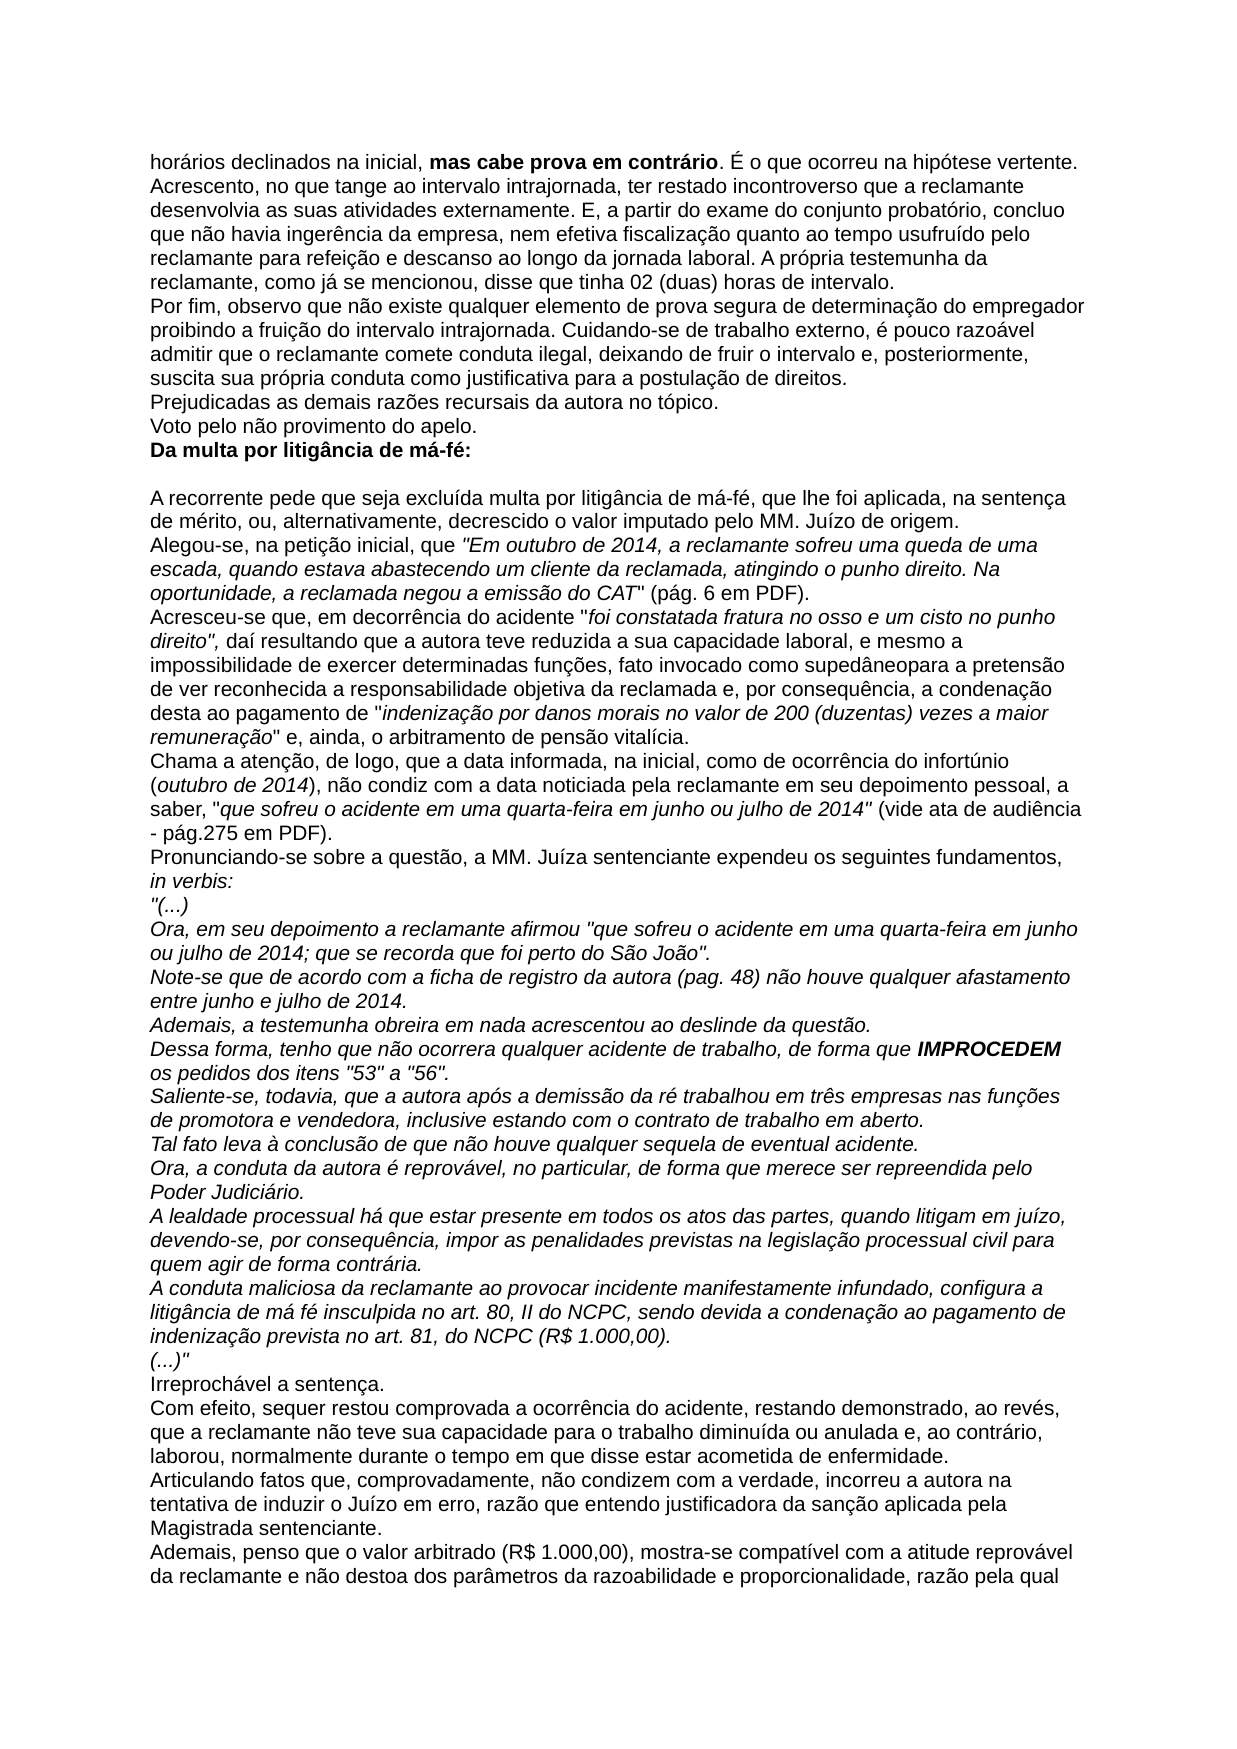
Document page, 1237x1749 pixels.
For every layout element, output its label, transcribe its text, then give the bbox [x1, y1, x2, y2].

text Dessa forma, tenho que não ocorrera qualquer acidente de trabalho, de forma que IMPROCEDEM os pedidos dos itens "53" a "56". [150, 1036, 1086, 1084]
text Da multa por litigância de má-fé: [150, 437, 1086, 461]
text Note-se que de acordo com a ficha de registro da autora (pag. 48) não houve qualquer afastamento entre junho e julho de 2014. [150, 964, 1086, 1012]
text A lealdade processual há que estar presente em todos os atos das partes, quando litigam em juízo, devendo-se, por consequência, impor as penalidades previstas na legislação processual civil para quem agir de forma contrária. [150, 1204, 1086, 1276]
text Articulando fatos que, comprovadamente, não condizem com a verdade, incorreu a autora na tentativa de induzir o Juízo em erro, razão que entendo justificadora da sanção aplicada pela Magistrada sentenciante. [150, 1468, 1086, 1539]
text Voto pelo não provimento do apelo. [150, 413, 1086, 437]
text "(...) [150, 893, 1086, 917]
text A recorrente pede que seja excluída multa por litigância de má-fé, que lhe foi aplicada, na sentença de mérito, ou, alternativamente, decrescido o valor imputado pelo MM. Juízo de origem. [150, 485, 1086, 533]
text Alegou-se, na petição inicial, que "Em outubro de 2014, a reclamante sofreu uma queda de uma escada, quando estava abastecendo um cliente da reclamada, atingindo o punho direito. Na oportunidade, a reclamada negou a emissão do CAT" (pág. 6 em PDF). [150, 533, 1086, 605]
text Acresceu-se que, em decorrência do acidente "foi constatada fratura no osso e um cisto no punho direito", daí resultando que a autora teve reduzida a sua capacidade laboral, e mesmo a impossibilidade de exercer determinadas funções, fato invocado como supedâneopara a pretensão de ver reconhecida a responsabilidade objetiva da reclamada e, por consequência, a condenação desta ao pagamento de "indenização por danos morais no valor de 200 (duzentas) vezes a maior remuneração" e, ainda, o arbitramento de pensão vitalícia. [150, 605, 1086, 749]
text (...)" [150, 1348, 1086, 1372]
text Acrescento, no que tange ao intervalo intrajornada, ter restado incontroverso que a reclamante desenvolvia as suas atividades externamente. E, a partir do exame do conjunto probatório, concluo que não havia ingerência da empresa, nem efetiva fiscalização quanto ao tempo usufruído pelo reclamante para refeição e descanso ao longo da jornada laboral. A própria testemunha da reclamante, como já se mencionou, disse que tinha 02 (duas) horas de intervalo. [150, 174, 1086, 294]
text Ademais, a testemunha obreira em nada acrescentou ao deslinde da questão. [150, 1012, 1086, 1036]
text horários declinados na inicial, mas cabe prova em contrário. É o que ocorreu na hipótese vertente. [150, 150, 1086, 174]
text Ora, a conduta da autora é reprovável, no particular, de forma que merece ser repreendida pelo Poder Judiciário. [150, 1156, 1086, 1204]
text Prejudicadas as demais razões recursais da autora no tópico. [150, 389, 1086, 413]
text A conduta maliciosa da reclamante ao provocar incidente manifestamente infundado, configura a litigância de má fé insculpida no art. 80, II do NCPC, sendo devida a condenação ao pagamento de indenização prevista no art. 81, do NCPC (R$ 1.000,00). [150, 1276, 1086, 1348]
text Tal fato leva à conclusão de que não houve qualquer sequela de eventual acidente. [150, 1132, 1086, 1156]
text Por fim, observo que não existe qualquer elemento de prova segura de determinação do empregador proibindo a fruição do intervalo intrajornada. Cuidando-se de trabalho externo, é pouco razoável admitir que o reclamante comete conduta ilegal, deixando de fruir o intervalo e, posteriormente, suscita sua própria conduta como justificativa para a postulação de direitos. [150, 294, 1086, 389]
text Com efeito, sequer restou comprovada a ocorrência do acidente, restando demonstrado, ao revés, que a reclamante não teve sua capacidade para o trabalho diminuída ou anulada e, ao contrário, laborou, normalmente durante o tempo em que disse estar acometida de enfermidade. [150, 1396, 1086, 1468]
text Saliente-se, todavia, que a autora após a demissão da ré trabalhou em três empresas nas funções de promotora e vendedora, inclusive estando com o contrato de trabalho em aberto. [150, 1084, 1086, 1132]
text Ademais, penso que o valor arbitrado (R$ 1.000,00), mostra-se compatível com a atitude reprovável da reclamante e não destoa dos parâmetros da razoabilidade e proporcionalidade, razão pela qual [150, 1539, 1086, 1587]
text Pronunciando-se sobre a questão, a MM. Juíza sentenciante expendeu os seguintes fundamentos, in verbis: [150, 845, 1086, 893]
text Irreprochável a sentença. [150, 1372, 1086, 1396]
text Ora, em seu depoimento a reclamante afirmou "que sofreu o acidente em uma quarta-feira em junho ou julho de 2014; que se recorda que foi perto do São João". [150, 917, 1086, 964]
text Chama a atenção, de logo, que a data informada, na inicial, como de ocorrência do infortúnio (outubro de 2014), não condiz com a data noticiada pela reclamante em seu depoimento pessoal, a saber, "que sofreu o acidente em uma quarta-feira em junho ou julho de 2014" (vide ata de audiência - pág.275 em PDF). [150, 749, 1086, 845]
